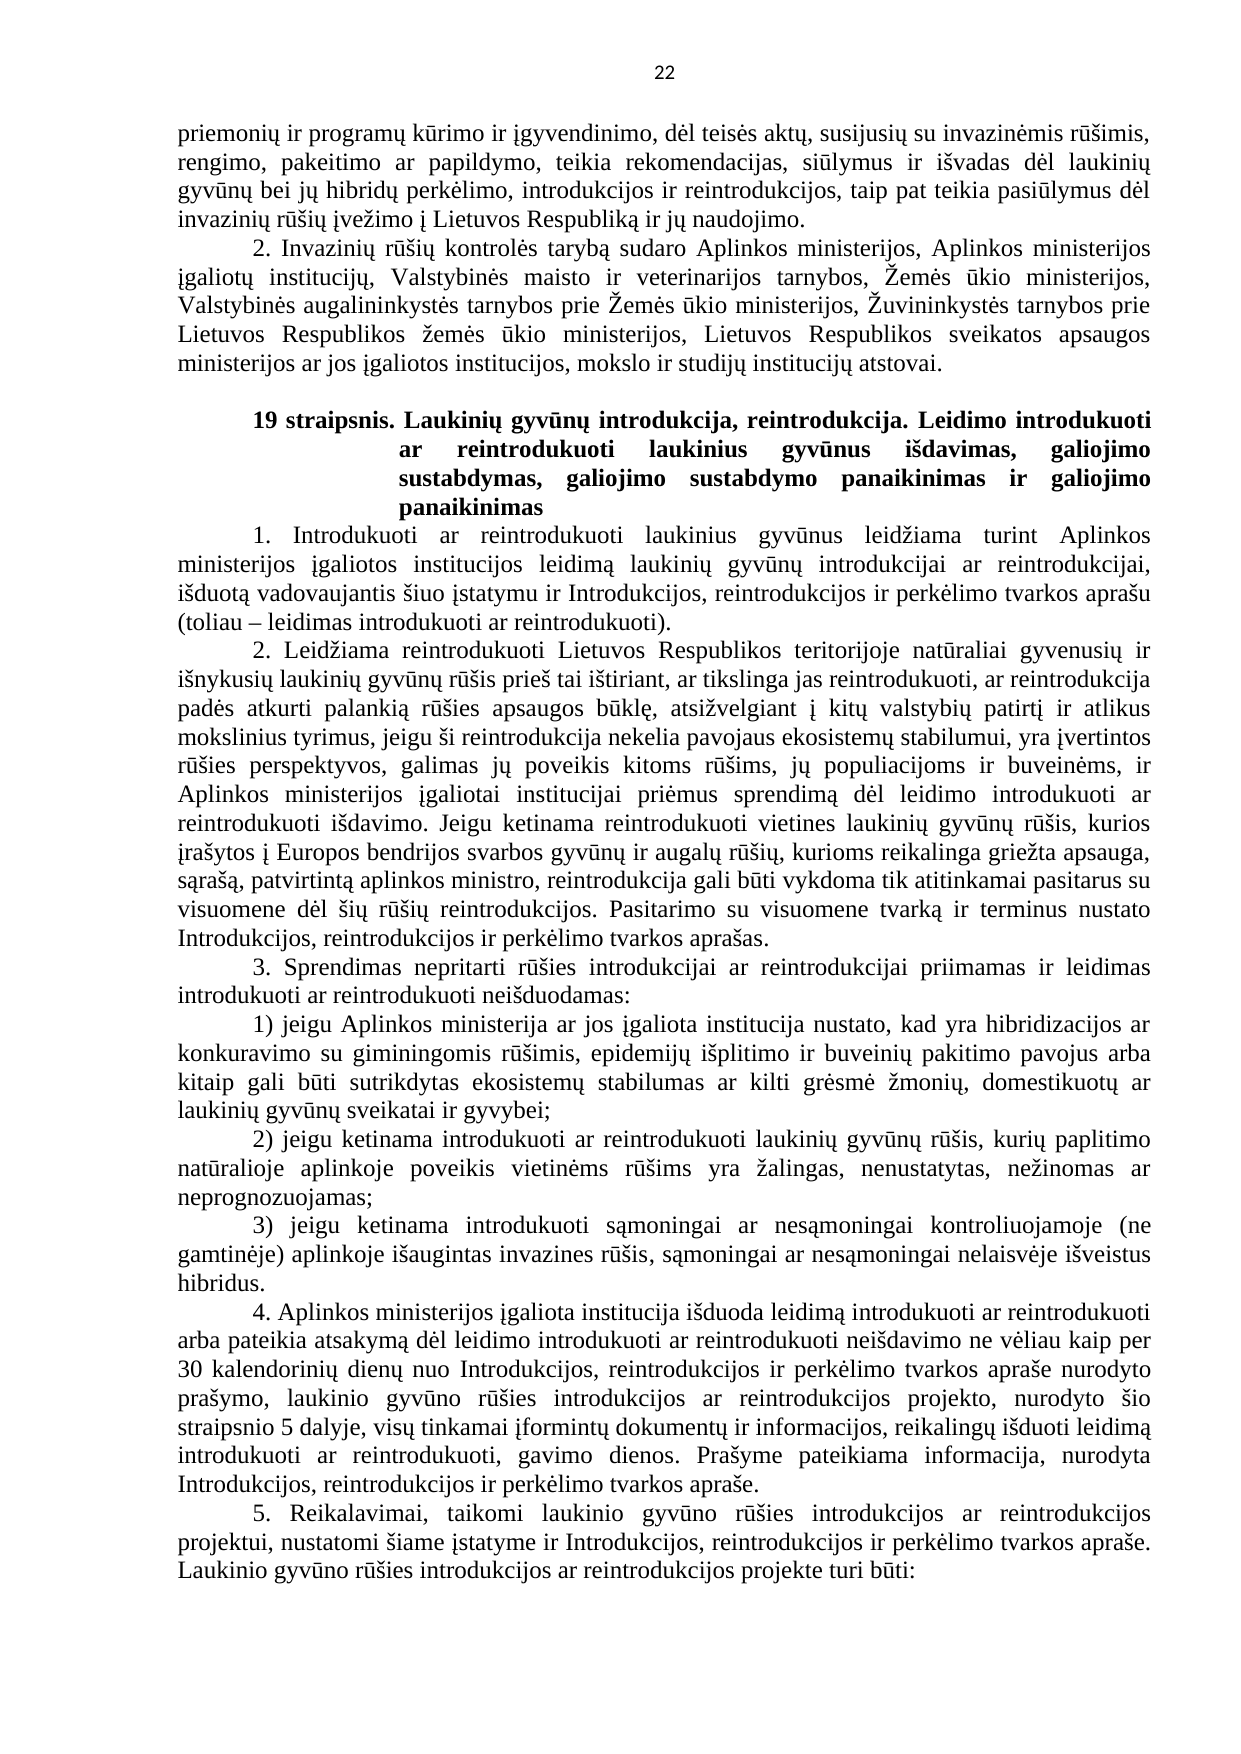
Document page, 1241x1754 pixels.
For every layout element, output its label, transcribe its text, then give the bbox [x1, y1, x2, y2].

text 2) jeigu ketinama introdukuoti ar reintrodukuoti laukinių gyvūnų rūšis, kurių paplitimo natūralioje aplinkoje poveikis vietinėms rūšims yra žalingas, nenustatytas, nežinomas ar neprognozuojamas; [177, 1124, 1152, 1211]
text 1. Introdukuoti ar reintrodukuoti laukinius gyvūnus leidžiama turint Aplinkos ministerijos įgaliotos institucijos leidimą laukinių gyvūnų introdukcijai ar reintrodukcijai, išduotą vadovaujantis šiuo įstatymu ir Introdukcijos, reintrodukcijos ir perkėlimo tvarkos aprašu (toliau – leidimas introdukuoti ar reintrodukuoti). [177, 521, 1152, 636]
text priemonių ir programų kūrimo ir įgyvendinimo, dėl teisės aktų, susijusių su invazinėmis rūšimis, rengimo, pakeitimo ar papildymo, teikia rekomendacijas, siūlymus ir išvadas dėl laukinių gyvūnų bei jų hibridų perkėlimo, introdukcijos ir reintrodukcijos, taip pat teikia pasiūlymus dėl invazinių rūšių įvežimo į Lietuvos Respubliką ir jų naudojimo. [177, 118, 1152, 233]
text 3) jeigu ketinama introdukuoti sąmoningai ar nesąmoningai kontroliuojamoje (ne gamtinėje) aplinkoje išaugintas invazines rūšis, sąmoningai ar nesąmoningai nelaisvėje išveistus hibridus. [177, 1211, 1152, 1297]
text 2. Invazinių rūšių kontrolės tarybą sudaro Aplinkos ministerijos, Aplinkos ministerijos įgaliotų institucijų, Valstybinės maisto ir veterinarijos tarnybos, Žemės ūkio ministerijos, Valstybinės augalininkystės tarnybos prie Žemės ūkio ministerijos, Žuvininkystės tarnybos prie Lietuvos Respublikos žemės ūkio ministerijos, Lietuvos Respublikos sveikatos apsaugos ministerijos ar jos įgaliotos institucijos, mokslo ir studijų institucijų atstovai. [177, 233, 1152, 377]
text 19 straipsnis. Laukinių gyvūnų introdukcija, reintrodukcija. Leidimo introdukuoti ar reintrodukuoti laukinius gyvūnus išdavimas, galiojimo sustabdymas, galiojimo sustabdymo panaikinimas ir galiojimo panaikinimas [252, 406, 1152, 521]
text 2. Leidžiama reintrodukuoti Lietuvos Respublikos teritorijoje natūraliai gyvenusių ir išnykusių laukinių gyvūnų rūšis prieš tai ištiriant, ar tikslinga jas reintrodukuoti, ar reintrodukcija padės atkurti palankią rūšies apsaugos būklę, atsižvelgiant į kitų valstybių patirtį ir atlikus mokslinius tyrimus, jeigu ši reintrodukcija nekelia pavojaus ekosistemų stabilumui, yra įvertintos rūšies perspektyvos, galimas jų poveikis kitoms rūšims, jų populiacijoms ir buveinėms, ir Aplinkos ministerijos įgaliotai institucijai priėmus sprendimą dėl leidimo introdukuoti ar reintrodukuoti išdavimo. Jeigu ketinama reintrodukuoti vietines laukinių gyvūnų rūšis, kurios įrašytos į Europos bendrijos svarbos gyvūnų ir augalų rūšių, kurioms reikalinga griežta apsauga, sąrašą, patvirtintą aplinkos ministro, reintrodukcija gali būti vykdoma tik atitinkamai pasitarus su visuomene dėl šių rūšių reintrodukcijos. Pasitarimo su visuomene tvarką ir terminus nustato Introdukcijos, reintrodukcijos ir perkėlimo tvarkos aprašas. [177, 636, 1152, 952]
text 3. Sprendimas nepritarti rūšies introdukcijai ar reintrodukcijai priimamas ir leidimas introdukuoti ar reintrodukuoti neišduodamas: [177, 952, 1152, 1009]
text 1) jeigu Aplinkos ministerija ar jos įgaliota institucija nustato, kad yra hibridizacijos ar konkuravimo su giminingomis rūšimis, epidemijų išplitimo ir buveinių pakitimo pavojus arba kitaip gali būti sutrikdytas ekosistemų stabilumas ar kilti grėsmė žmonių, domestikuotų ar laukinių gyvūnų sveikatai ir gyvybei; [177, 1009, 1152, 1124]
text 5. Reikalavimai, taikomi laukinio gyvūno rūšies introdukcijos ar reintrodukcijos projektui, nustatomi šiame įstatyme ir Introdukcijos, reintrodukcijos ir perkėlimo tvarkos apraše. Laukinio gyvūno rūšies introdukcijos ar reintrodukcijos projekte turi būti: [177, 1498, 1152, 1584]
text 4. Aplinkos ministerijos įgaliota institucija išduoda leidimą introdukuoti ar reintrodukuoti arba pateikia atsakymą dėl leidimo introdukuoti ar reintrodukuoti neišdavimo ne vėliau kaip per 30 kalendorinių dienų nuo Introdukcijos, reintrodukcijos ir perkėlimo tvarkos apraše nurodyto prašymo, laukinio gyvūno rūšies introdukcijos ar reintrodukcijos projekto, nurodyto šio straipsnio 5 dalyje, visų tinkamai įformintų dokumentų ir informacijos, reikalingų išduoti leidimą introdukuoti ar reintrodukuoti, gavimo dienos. Prašyme pateikiama informacija, nurodyta Introdukcijos, reintrodukcijos ir perkėlimo tvarkos apraše. [177, 1297, 1152, 1498]
